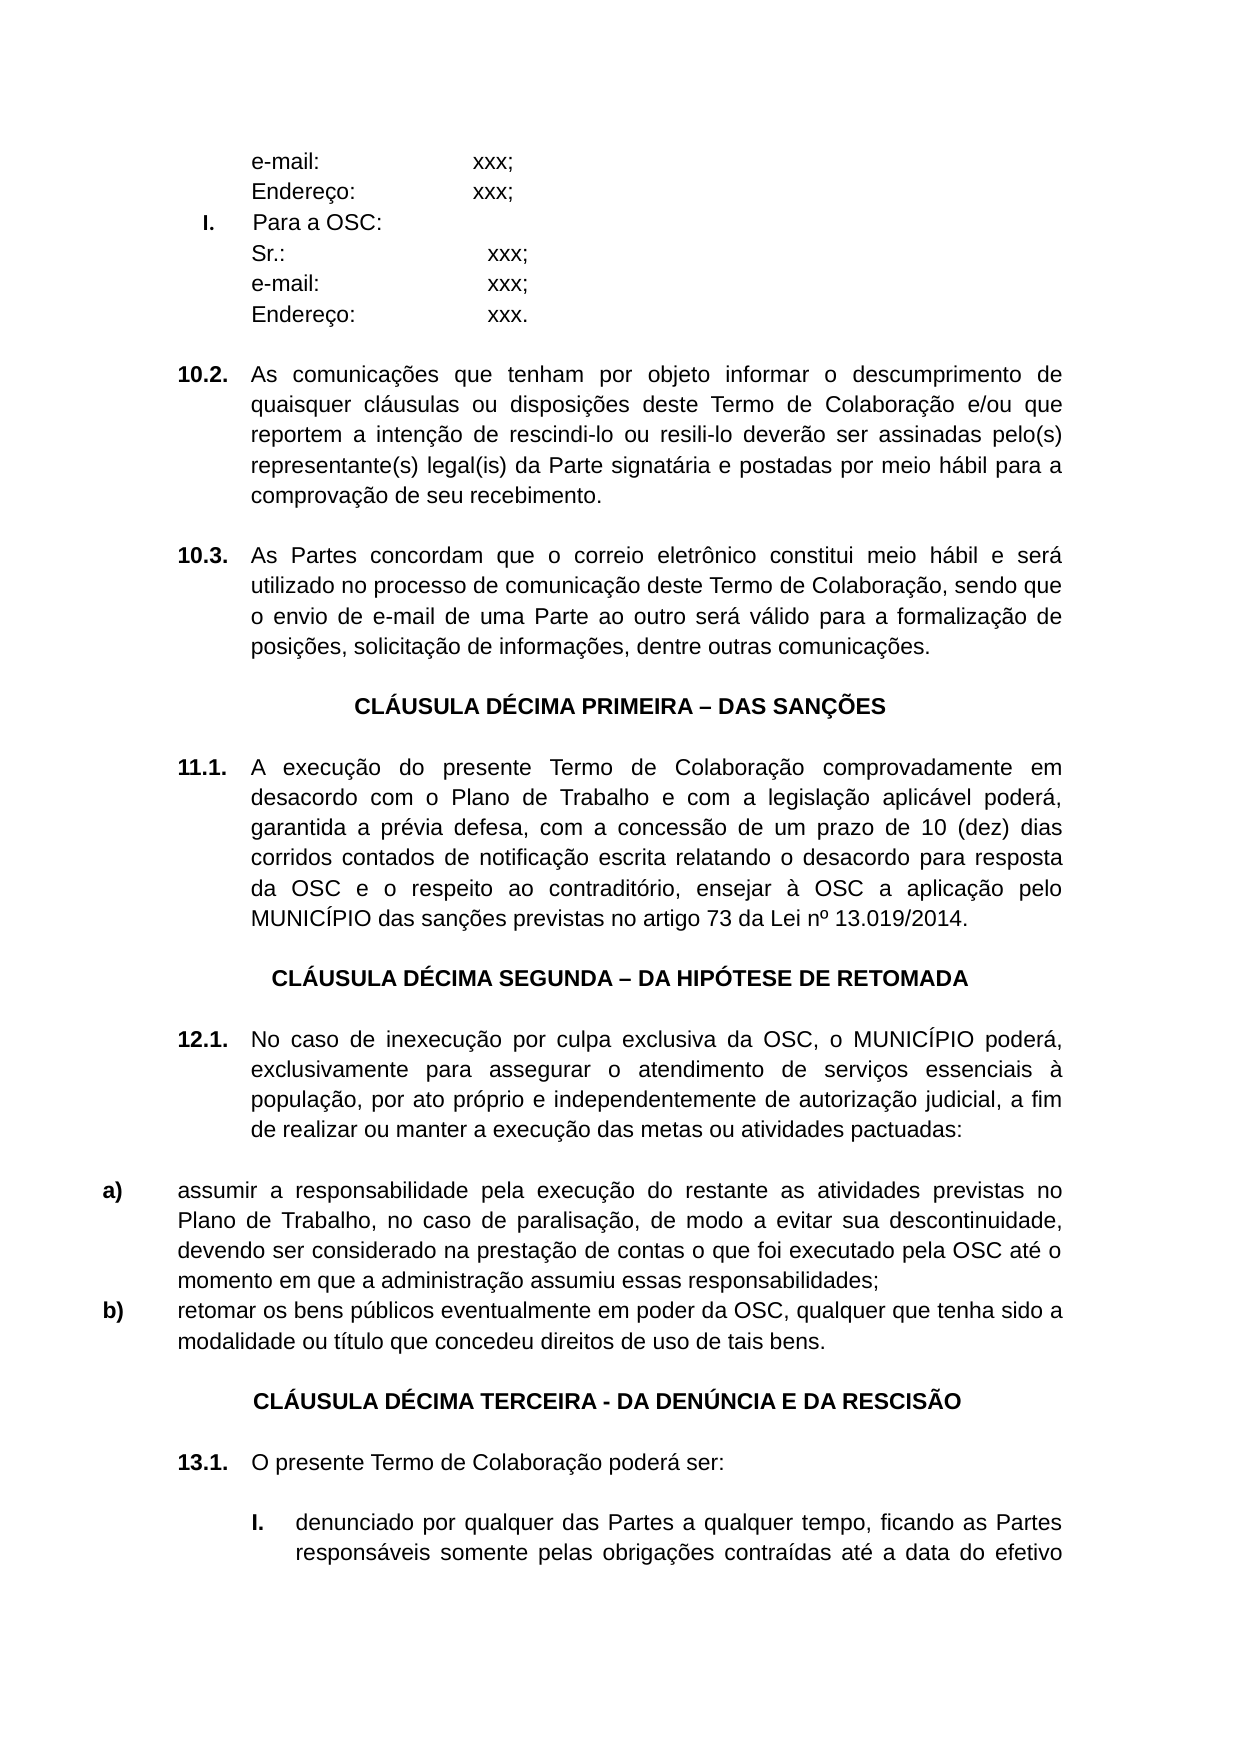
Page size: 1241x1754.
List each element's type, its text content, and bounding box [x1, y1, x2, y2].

list retomar os bens públicos eventualmente em poder da OSC, qualquer que tenha sido a modalidade ou título que concedeu direitos de uso de tais bens. [102, 1297, 1063, 1354]
text 10.2. As comunicações que tenham por objeto informar o descumprimento de quaisquer cláusulas ou disposições deste Termo de Colaboração e/ou que reportem a intenção de rescindi-lo ou resili-lo deverão ser assinadas pelo(s) representante(s) legal(is) da Parte signatária e postadas por meio hábil para a comprovação de seu recebimento. [177, 361, 1063, 508]
text 13.1. O presente Termo de Colaboração poderá ser: [177, 1448, 1063, 1475]
list Para a OSC: [215, 208, 1063, 236]
text e-mail: xxx; [251, 148, 1063, 174]
text 10.3. As Partes concordam que o correio eletrônico constitui meio hábil e será utilizado no processo de comunicação deste Termo de Colaboração, sendo que o envio de e-mail de uma Parte ao outro será válido para a formalização de posições, solicitação de informações, dentre outras comunicações. [177, 542, 1063, 659]
text e-mail: xxx; [251, 270, 1063, 297]
text Sr.: xxx; [251, 240, 1063, 267]
text Endereço: xxx. [251, 301, 1063, 327]
text I. denunciado por qualquer das Partes a qualquer tempo, ficando as Partes responsáveis somente pelas obrigações contraídas até a data do efetivo [251, 1509, 1063, 1566]
list assumir a responsabilidade pela execução do restante as atividades previstas no Plano de Trabalho, no caso de paralisação, de modo a evitar sua descontinuidade, devendo ser considerado na prestação de contas o que foi executado pela OSC até o momento em que a administração assumiu essas responsabilidades; [102, 1177, 1063, 1294]
text CLÁUSULA DÉCIMA SEGUNDA – DA HIPÓTESE DE RETOMADA [177, 965, 1063, 992]
text CLÁUSULA DÉCIMA PRIMEIRA – DAS SANÇÕES [177, 693, 1063, 720]
text Endereço: xxx; [251, 178, 1063, 204]
text 12.1. No caso de inexecução por culpa exclusiva da OSC, o MUNICÍPIO poderá, exclusivamente para assegurar o atendimento de serviços essenciais à população, por ato próprio e independentemente de autorização judicial, a fim de realizar ou manter a execução das metas ou atividades pactuadas: [177, 1026, 1063, 1143]
text 11.1. A execução do presente Termo de Colaboração comprovadamente em desacordo com o Plano de Trabalho e com a legislação aplicável poderá, garantida a prévia defesa, com a concessão de um prazo de 10 (dez) dias corridos contados de notificação escrita relatando o desacordo para resposta da OSC e o respeito ao contraditório, ensejar à OSC a aplicação pelo MUNICÍPIO das sanções previstas no artigo 73 da Lei nº 13.019/2014. [177, 754, 1063, 931]
text CLÁUSULA DÉCIMA TERCEIRA - DA DENÚNCIA E DA RESCISÃO [177, 1388, 1037, 1414]
